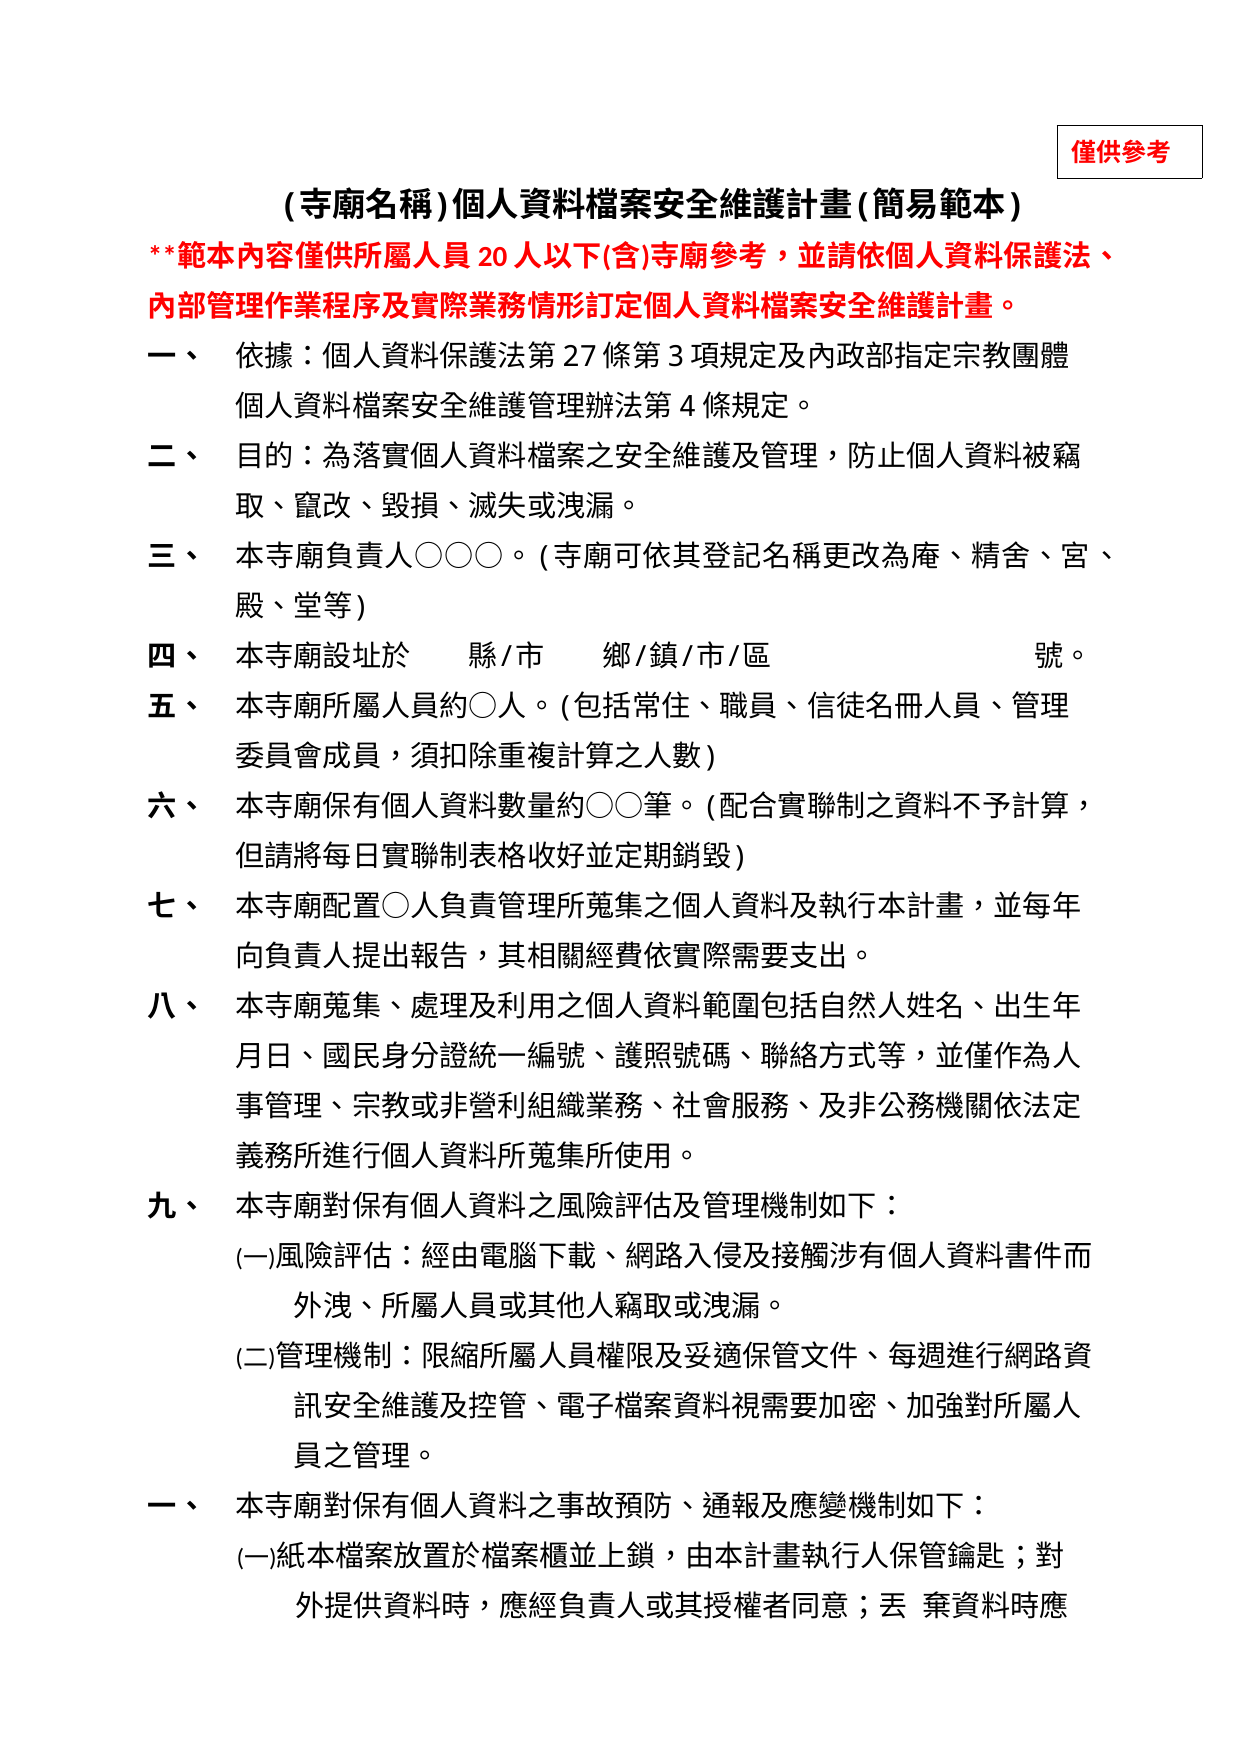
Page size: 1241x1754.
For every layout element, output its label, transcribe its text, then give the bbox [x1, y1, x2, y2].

text 僅供參考 [1072, 133, 1187, 169]
list 紙本檔案放置於檔案櫃並上鎖，由本計畫執行人保管鑰匙；對外提供資料時，應經負責人或其授權者同意；丟 棄資料時應 [236, 1526, 1092, 1626]
list 依據：個人資料保護法第27條第3項規定及內政部指定宗教團體個人資料檔案安全維護管理辦法第4條規定。 [148, 326, 1092, 426]
list 本寺廟所屬人員約○人。(包括常住、職員、信徒名冊人員、管理委員會成員，須扣除重複計算之人數) [148, 676, 1092, 776]
list 本寺廟對保有個人資料之事故預防、通報及應變機制如下： [148, 1476, 1092, 1526]
text (寺廟名稱)個人資料檔案安全維護計畫(簡易範本) [148, 176, 1092, 226]
list 風險評估：經由電腦下載、網路入侵及接觸涉有個人資料書件而外洩、所屬人員或其他人竊取或洩漏。 [235, 1226, 1092, 1326]
list 本寺廟負責人○○○。(寺廟可依其登記名稱更改為庵、精舍、宮、殿、堂等) [148, 526, 1092, 626]
list 本寺廟配置○人負責管理所蒐集之個人資料及執行本計畫，並每年向負責人提出報告，其相關經費依實際需要支出。 [148, 876, 1092, 976]
list 本寺廟對保有個人資料之風險評估及管理機制如下： [148, 1176, 1092, 1226]
list 本寺廟保有個人資料數量約○○筆。(配合實聯制之資料不予計算，但請將每日實聯制表格收好並定期銷毀) [148, 776, 1092, 876]
list 管理機制：限縮所屬人員權限及妥適保管文件、每週進行網路資訊安全維護及控管、電子檔案資料視需要加密、加強對所屬人員之管理。 [235, 1326, 1092, 1476]
text **範本內容僅供所屬人員20人以下(含)寺廟參考，並請依個人資料保護法、內部管理作業程序及實際業務情形訂定個人資料檔案安全維護計畫。 [148, 226, 1092, 326]
list 本寺廟設址於 縣/市 鄉/鎮/市/區 號。 [148, 626, 1092, 676]
list 本寺廟蒐集、處理及利用之個人資料範圍包括自然人姓名、出生年月日、國民身分證統一編號、護照號碼、聯絡方式等，並僅作為人事管理、宗教或非營利組織業務、社會服務、及非公務機關依法定義務所進行個人資料所蒐集所使用。 [148, 976, 1092, 1176]
list 目的：為落實個人資料檔案之安全維護及管理，防止個人資料被竊取、竄改、毀損、滅失或洩漏。 [148, 426, 1092, 526]
